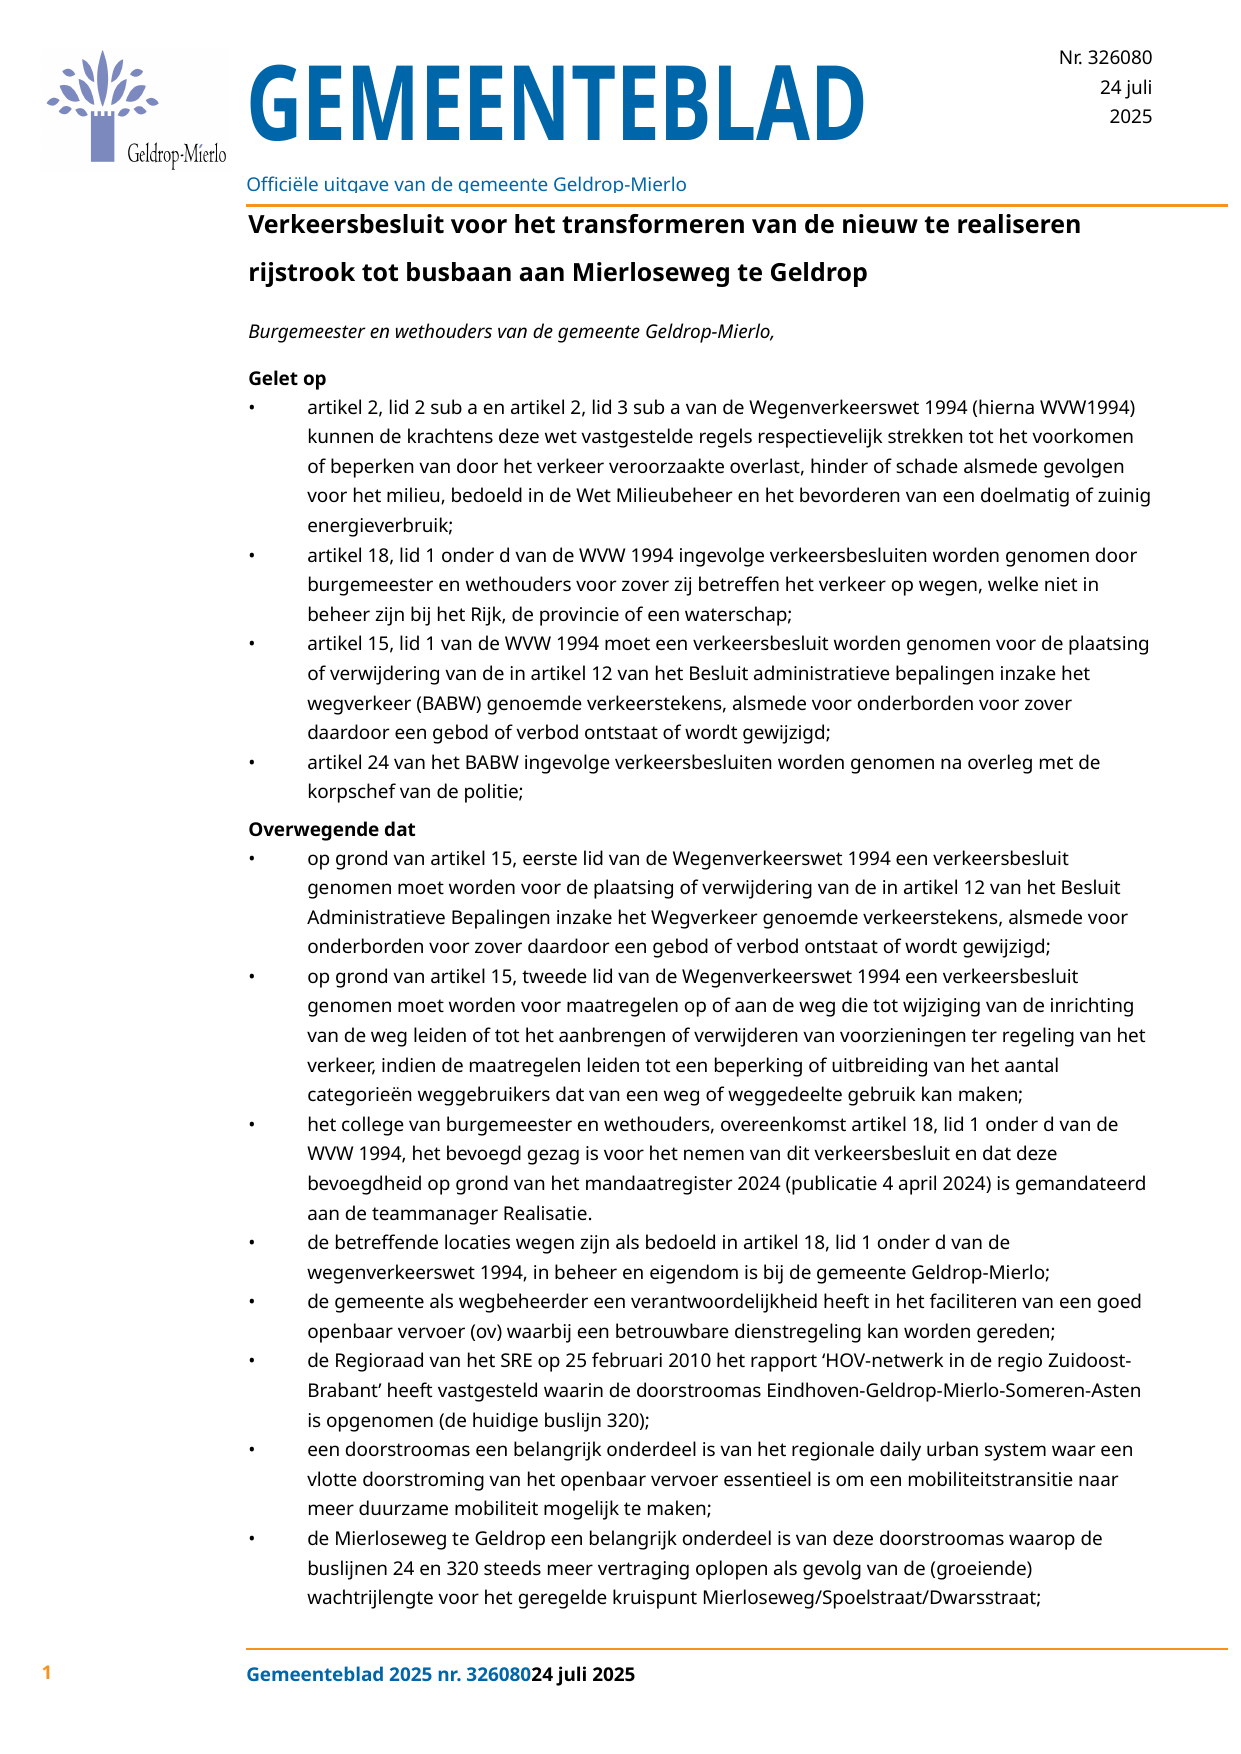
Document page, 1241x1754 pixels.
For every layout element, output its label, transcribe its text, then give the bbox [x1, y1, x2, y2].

text Overwegende dat [248, 816, 1152, 842]
list artikel 24 van het BABW ingevolge verkeersbesluiten worden genomen na overleg met de korpschef van de politie; [248, 749, 1152, 804]
list artikel 18, lid 1 onder d van de WVW 1994 ingevolge verkeersbesluiten worden genomen door burgemeester en wethouders voor zover zij betreffen het verkeer op wegen, welke niet in beheer zijn bij het Rijk, de provincie of een waterschap; [248, 542, 1152, 627]
text Burgemeester en wethouders van de gemeente Geldrop-Mierlo, [248, 318, 1152, 344]
list de betreffende locaties wegen zijn als bedoeld in artikel 18, lid 1 onder d van de wegenverkeerswet 1994, in beheer en eigendom is bij de gemeente Geldrop-Mierlo; [248, 1229, 1152, 1284]
list het college van burgemeester en wethouders, overeenkomst artikel 18, lid 1 onder d van de WVW 1994, het bevoegd gezag is voor het nemen van dit verkeersbesluit en dat deze bevoegdheid op grond van het mandaatregister 2024 (publicatie 4 april 2024) is gemandateerd aan de teammanager Realisatie. [248, 1111, 1152, 1225]
list een doorstroomas een belangrijk onderdeel is van het regionale daily urban system waar een vlotte doorstroming van het openbaar vervoer essentieel is om een mobiliteitstransitie naar meer duurzame mobiliteit mogelijk te maken; [248, 1436, 1152, 1521]
list artikel 15, lid 1 van de WVW 1994 moet een verkeersbesluit worden genomen voor de plaatsing of verwijdering van de in artikel 12 van het Besluit administratieve bepalingen inzake het wegverkeer (BABW) genoemde verkeerstekens, alsmede voor onderborden voor zover daardoor een gebod of verbod ontstaat of wordt gewijzigd; [248, 631, 1152, 745]
picture [41, 47, 231, 172]
list de Mierloseweg te Geldrop een belangrijk onderdeel is van deze doorstroomas waarop de buslijnen 24 en 320 steeds meer vertraging oplopen als gevolg van de (groeiende) wachtrijlengte voor het geregelde kruispunt Mierloseweg/Spoelstraat/Dwarsstraat; [248, 1525, 1152, 1610]
list op grond van artikel 15, tweede lid van de Wegenverkeerswet 1994 een verkeersbesluit genomen moet worden voor maatregelen op of aan de weg die tot wijziging van de inrichting van de weg leiden of tot het aanbrengen of verwijderen van voorzieningen ter regeling van het verkeer, indien de maatregelen leiden tot een beperking of uitbreiding van het aantal categorieën weggebruikers dat van een weg of weggedeelte gebruik kan maken; [248, 963, 1152, 1107]
text Verkeersbesluit voor het transformeren van de nieuw te realiseren rijstrook tot busbaan aan Mierloseweg te Geldrop [248, 207, 1152, 288]
text Gelet op [248, 366, 1152, 391]
list op grond van artikel 15, eerste lid van de Wegenverkeerswet 1994 een verkeersbesluit genomen moet worden voor de plaatsing of verwijdering van de in artikel 12 van het Besluit Administratieve Bepalingen inzake het Wegverkeer genoemde verkeerstekens, alsmede voor onderborden voor zover daardoor een gebod of verbod ontstaat of wordt gewijzigd; [248, 845, 1152, 959]
list artikel 2, lid 2 sub a en artikel 2, lid 3 sub a van de Wegenverkeerswet 1994 (hierna WVW1994) kunnen de krachtens deze wet vastgestelde regels respectievelijk strekken tot het voorkomen of beperken van door het verkeer veroorzaakte overlast, hinder of schade alsmede gevolgen voor het milieu, bedoeld in de Wet Milieubeheer en het bevorderen van een doelmatig of zuinig energieverbruik; [248, 394, 1152, 538]
list de gemeente als wegbeheerder een verantwoordelijkheid heeft in het faciliteren van een goed openbaar vervoer (ov) waarbij een betrouwbare dienstregeling kan worden gereden; [248, 1288, 1152, 1344]
list de Regioraad van het SRE op 25 februari 2010 het rapport ‘HOV-netwerk in de regio Zuidoost-Brabant’ heeft vastgesteld waarin de doorstroomas Eindhoven-Geldrop-Mierlo-Someren-Asten is opgenomen (de huidige buslijn 320); [248, 1348, 1152, 1432]
